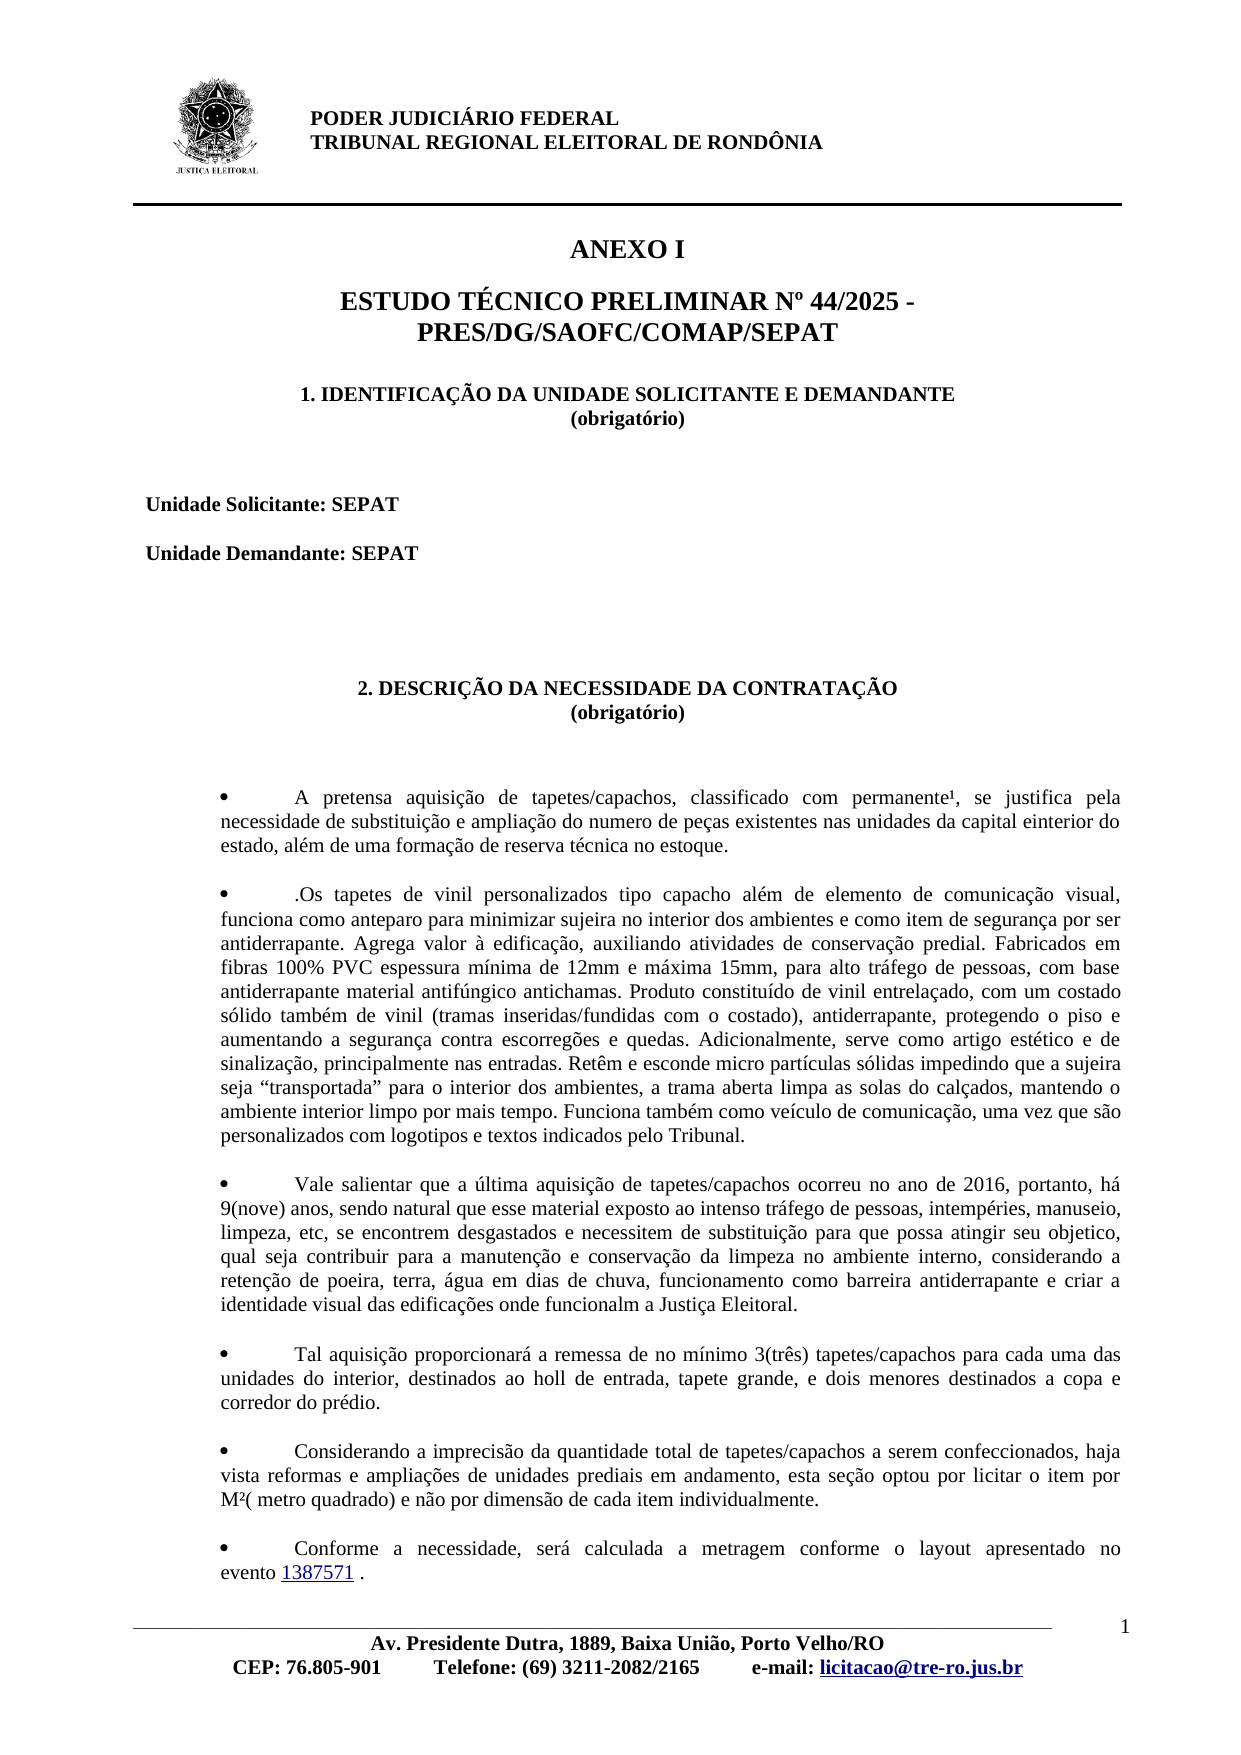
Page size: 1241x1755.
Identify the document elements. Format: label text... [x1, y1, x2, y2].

text Unidade Demandante: SEPAT [145, 541, 1110, 565]
text 1. IDENTIFICAÇÃO DA UNIDADE SOLICITANTE E DEMANDANTE [139, 382, 1116, 406]
text anexo i [133, 233, 1122, 264]
list Tal aquisição proporcionará a remessa de no mínimo 3(três) tapetes/capachos para cada uma das unidades do interior, destinados ao holl de entrada, tapete grande, e dois menores destinados a copa e corredor do prédio. [220, 1341, 1122, 1414]
text (obrigatório) [139, 699, 1116, 724]
text Unidade Solicitante: SEPAT [145, 492, 1110, 516]
list Considerando a imprecisão da quantidade total de tapetes/capachos a serem confeccionados, haja vista reformas e ampliações de unidades prediais em andamento, esta seção optou por licitar o item por M²( metro quadrado) e não por dimensão de cada item individualmente. [220, 1439, 1122, 1511]
list .Os tapetes de vinil personalizados tipo capacho além de elemento de comunicação visual, funciona como anteparo para minimizar sujeira no interior dos ambientes e como item de segurança por ser antiderrapante. Agrega valor à edificação, auxiliando atividades de conservação predial. Fabricados em fibras 100% PVC espessura mínima de 12mm e máxima 15mm, para alto tráfego de pessoas, com base antiderrapante material antifúngico antichamas. Produto constituído de vinil entrelaçado, com um costado sólido também de vinil (tramas inseridas/fundidas com o costado), antiderrapante, protegendo o piso e aumentando a segurança contra escorregões e quedas. Adicionalmente, serve como artigo estético e de sinalização, principalmente nas entradas. Retêm e esconde micro partículas sólidas impedindo que a sujeira seja “transportada” para o interior dos ambientes, a trama aberta limpa as solas do calçados, mantendo o ambiente interior limpo por mais tempo. Funciona também como veículo de comunicação, uma vez que são personalizados com logotipos e textos indicados pelo Tribunal. [220, 882, 1122, 1147]
text Estudo técnico preliminar Nº 44/2025 - PRES/DG/SAOFC/COMAP/SEPAT [133, 285, 1122, 348]
text 2. DESCRIÇÃO DA NECESSIDADE DA CONTRATAÇÃO [139, 676, 1116, 699]
list Vale salientar que a última aquisição de tapetes/capachos ocorreu no ano de 2016, portanto, há 9(nove) anos, sendo natural que esse material exposto ao intenso tráfego de pessoas, intempéries, manuseio, limpeza, etc, se encontrem desgastados e necessitem de substituição para que possa atingir seu objetico, qual seja contribuir para a manutenção e conservação da limpeza no ambiente interno, considerando a retenção de poeira, terra, água em dias de chuva, funcionamento como barreira antiderrapante e criar a identidade visual das edificações onde funcionalm a Justiça Eleitoral. [220, 1172, 1122, 1316]
list Conforme a necessidade, será calculada a metragem conforme o layout apresentado no evento 1387571 . [220, 1536, 1122, 1584]
list A pretensa aquisição de tapetes/capachos, classificado com permanente¹, se justifica pela necessidade de substituição e ampliação do numero de peças existentes nas unidades da capital einterior do estado, além de uma formação de reserva técnica no estoque. [220, 785, 1122, 857]
text (obrigatório) [139, 406, 1116, 430]
